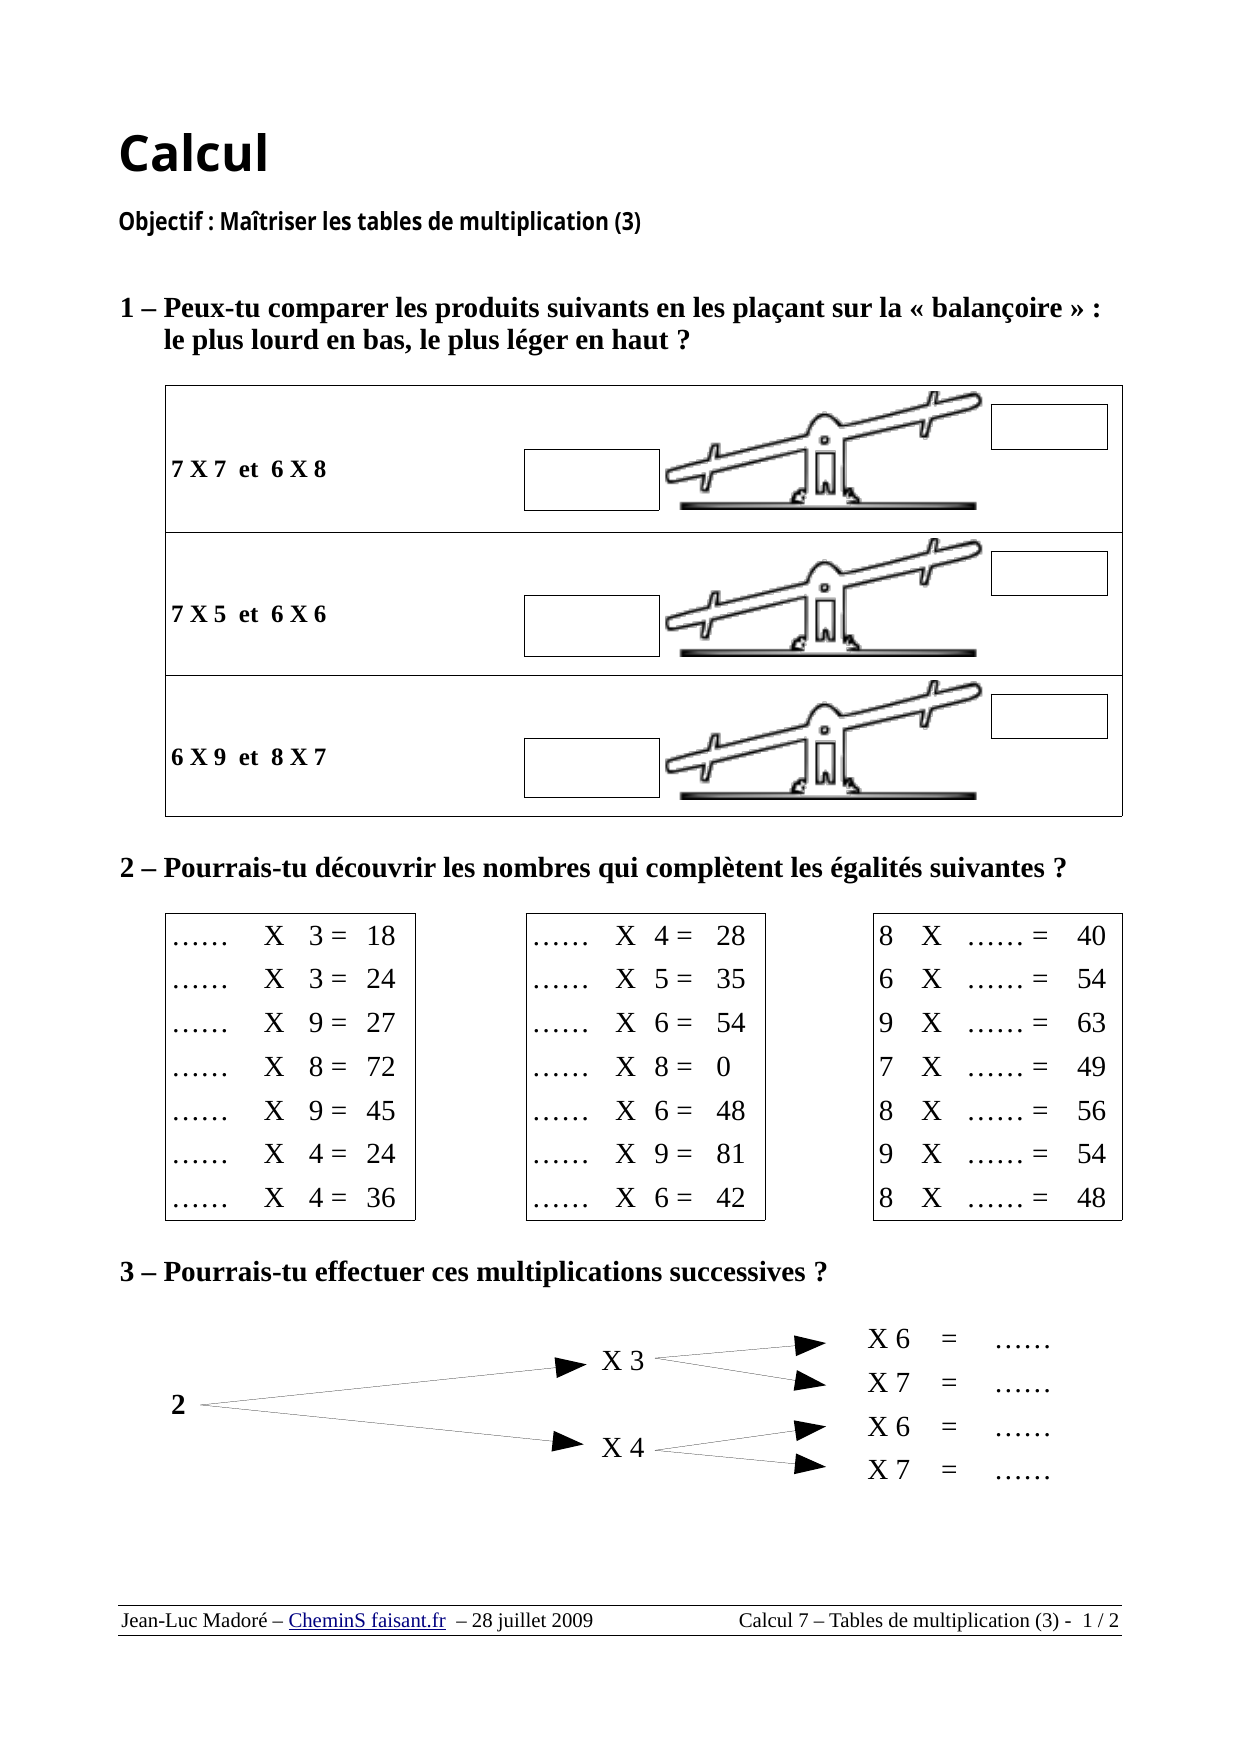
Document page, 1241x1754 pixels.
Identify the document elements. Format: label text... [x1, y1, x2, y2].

table_cell 0 [711, 1045, 765, 1088]
table_cell [166, 533, 524, 551]
table_cell [416, 1176, 526, 1219]
text Objectif : Maîtriser les tables de multiplication (3) [118, 204, 1122, 238]
table_cell 56 [1071, 1088, 1122, 1132]
table_cell [166, 510, 524, 532]
table_cell [524, 694, 659, 737]
table_cell X 7 = [836, 1448, 988, 1492]
table_cell X [258, 957, 303, 1001]
table_cell X [609, 1045, 648, 1088]
table_cell [166, 656, 524, 675]
table_cell [166, 404, 524, 449]
table_cell [659, 533, 991, 675]
table_cell [166, 797, 524, 816]
table_cell 9 = [303, 1001, 361, 1044]
picture [664, 680, 986, 800]
table_cell …… [527, 1088, 609, 1132]
table_cell …… = [961, 1045, 1071, 1088]
table_cell [524, 798, 659, 816]
table_cell [991, 676, 1107, 693]
table_header 4 = [649, 914, 711, 957]
table_cell 81 [711, 1132, 765, 1176]
table_cell [166, 676, 524, 693]
table_cell X [915, 1001, 961, 1044]
table_cell [766, 1088, 873, 1132]
table_cell [991, 533, 1107, 551]
table_cell …… [166, 1176, 257, 1219]
table_cell [1108, 676, 1122, 816]
table_header [165, 1317, 595, 1361]
table_header X [915, 914, 961, 957]
table_cell …… [988, 1361, 1122, 1404]
table_header …… = [961, 914, 1071, 957]
text 1 – Peux-tu comparer les produits suivants en les plaçant sur la « balançoire » : le plus lourd en bas, le plus léger en haut ? [119, 291, 1121, 356]
table_header X [609, 914, 648, 957]
table_header [416, 913, 526, 957]
table_cell [992, 552, 1107, 595]
table_cell [166, 551, 524, 595]
table_header [659, 386, 991, 532]
table_cell …… [527, 1132, 609, 1176]
table_cell X [258, 1176, 303, 1219]
table_header …… [527, 914, 609, 957]
table_cell 6 = [649, 1088, 711, 1132]
table_cell 45 [361, 1088, 415, 1132]
table_cell X [915, 1132, 961, 1176]
table_cell …… [527, 1001, 609, 1044]
table_cell 3 = [303, 957, 361, 1001]
table_cell 6 = [649, 1001, 711, 1044]
table_cell X [915, 1176, 961, 1219]
table_cell 42 [711, 1176, 765, 1219]
table_cell 8 = [303, 1045, 361, 1088]
table_cell 9 = [649, 1132, 711, 1176]
table_cell [766, 1001, 873, 1044]
table_cell 8 [874, 1176, 915, 1219]
table_header X 3 [595, 1317, 836, 1404]
table_cell [524, 657, 659, 675]
table_cell …… = [961, 1001, 1071, 1044]
table_cell X 4 [595, 1404, 836, 1492]
table_cell [524, 676, 659, 693]
text 2 – Pourrais-tu découvrir les nombres qui complètent les égalités suivantes ? [119, 851, 1121, 884]
table_header [1108, 386, 1122, 532]
table_cell [659, 676, 991, 816]
table_cell [991, 656, 1107, 675]
table_cell …… [166, 1132, 257, 1176]
table_cell 24 [361, 1132, 415, 1176]
table_header [766, 913, 873, 957]
table_cell X [915, 1045, 961, 1088]
table_cell [991, 450, 1107, 532]
table_cell [525, 596, 659, 656]
table_cell …… = [961, 1088, 1071, 1132]
table_cell [525, 739, 659, 797]
table_cell 9 = [303, 1088, 361, 1132]
table_header [991, 386, 1107, 404]
table_cell X [258, 1045, 303, 1088]
table_header …… [166, 914, 257, 957]
table_header 40 [1071, 914, 1122, 957]
table_cell [416, 957, 526, 1001]
table_cell 8 = [649, 1045, 711, 1088]
table_cell …… [527, 1045, 609, 1088]
table_cell X 7 = [836, 1361, 988, 1404]
table_cell 49 [1071, 1045, 1122, 1088]
table_cell 48 [1071, 1176, 1122, 1219]
table_cell 54 [711, 1001, 765, 1044]
table_cell [524, 511, 659, 532]
table_cell …… [527, 1176, 609, 1219]
table_cell [991, 797, 1107, 816]
table_cell 72 [361, 1045, 415, 1088]
table_cell 5 = [649, 957, 711, 1001]
table_cell [524, 404, 659, 449]
table_cell X [609, 1001, 648, 1044]
table_cell 4 = [303, 1132, 361, 1176]
table_cell 6 = [649, 1176, 711, 1219]
picture [664, 538, 986, 657]
table_cell 36 [361, 1176, 415, 1219]
table_cell [766, 1045, 873, 1088]
table_cell 24 [361, 957, 415, 1001]
table_cell [766, 1176, 873, 1219]
table_cell 2 [165, 1361, 555, 1448]
table_cell X [258, 1001, 303, 1044]
table_cell [416, 1132, 526, 1176]
table_cell …… [988, 1448, 1122, 1492]
table_header 8 [874, 914, 915, 957]
table_cell X [258, 1088, 303, 1132]
table_cell …… [988, 1404, 1122, 1448]
table_cell 7 [874, 1045, 915, 1088]
table_cell X [609, 1176, 648, 1219]
table_cell …… [166, 1045, 257, 1088]
table_cell …… = [961, 957, 1071, 1001]
table_cell X [915, 957, 961, 1001]
table_cell 4 = [303, 1176, 361, 1219]
table_cell …… [166, 1088, 257, 1132]
table_cell 48 [711, 1088, 765, 1132]
table_cell [524, 551, 659, 595]
table_header 18 [361, 914, 415, 957]
table_cell 7 X 7 et 6 X 8 [166, 449, 524, 509]
table_cell [525, 450, 659, 509]
table_cell [992, 405, 1107, 449]
table_cell [766, 957, 873, 1001]
table_cell [766, 1132, 873, 1176]
text 3 – Pourrais-tu effectuer ces multiplications successives ? [119, 1255, 1121, 1287]
table_cell 54 [1071, 1132, 1122, 1176]
table_cell 27 [361, 1001, 415, 1044]
table_cell [211, 1361, 595, 1448]
table_cell …… [166, 1001, 257, 1044]
table_cell 54 [1071, 957, 1122, 1001]
table_cell X 6 = [836, 1404, 988, 1448]
table_cell 63 [1071, 1001, 1122, 1044]
table_header [166, 386, 524, 404]
table_cell [165, 1448, 595, 1492]
table_header X 6 = [836, 1317, 988, 1361]
table_cell [991, 596, 1107, 656]
table_cell X [915, 1088, 961, 1132]
table_cell [524, 533, 659, 551]
table_cell 7 X 5 et 6 X 6 [166, 595, 524, 656]
table_cell [991, 739, 1107, 797]
table_cell 6 [874, 957, 915, 1001]
table_cell 9 [874, 1001, 915, 1044]
table_header 28 [711, 914, 765, 957]
table_cell 35 [711, 957, 765, 1001]
table_cell …… = [961, 1132, 1071, 1176]
table_cell X [609, 1088, 648, 1132]
table_header 3 = [303, 914, 361, 957]
table_cell [416, 1045, 526, 1088]
table_cell [166, 694, 524, 737]
table_cell …… = [961, 1176, 1071, 1219]
table_header [524, 386, 659, 404]
table_cell …… [527, 957, 609, 1001]
table_cell 6 X 9 et 8 X 7 [166, 738, 524, 797]
table_cell 8 [874, 1088, 915, 1132]
text Calcul [118, 118, 1122, 186]
picture [664, 391, 986, 510]
table_cell X [258, 1132, 303, 1176]
table_cell …… [166, 957, 257, 1001]
table_cell X [609, 957, 648, 1001]
table_cell [416, 1088, 526, 1132]
table_cell 9 [874, 1132, 915, 1176]
table_cell [416, 1001, 526, 1044]
table_header …… [988, 1317, 1122, 1361]
table_cell [1108, 533, 1122, 675]
table_cell [992, 695, 1107, 737]
table_cell X [609, 1132, 648, 1176]
table_header X [258, 914, 303, 957]
